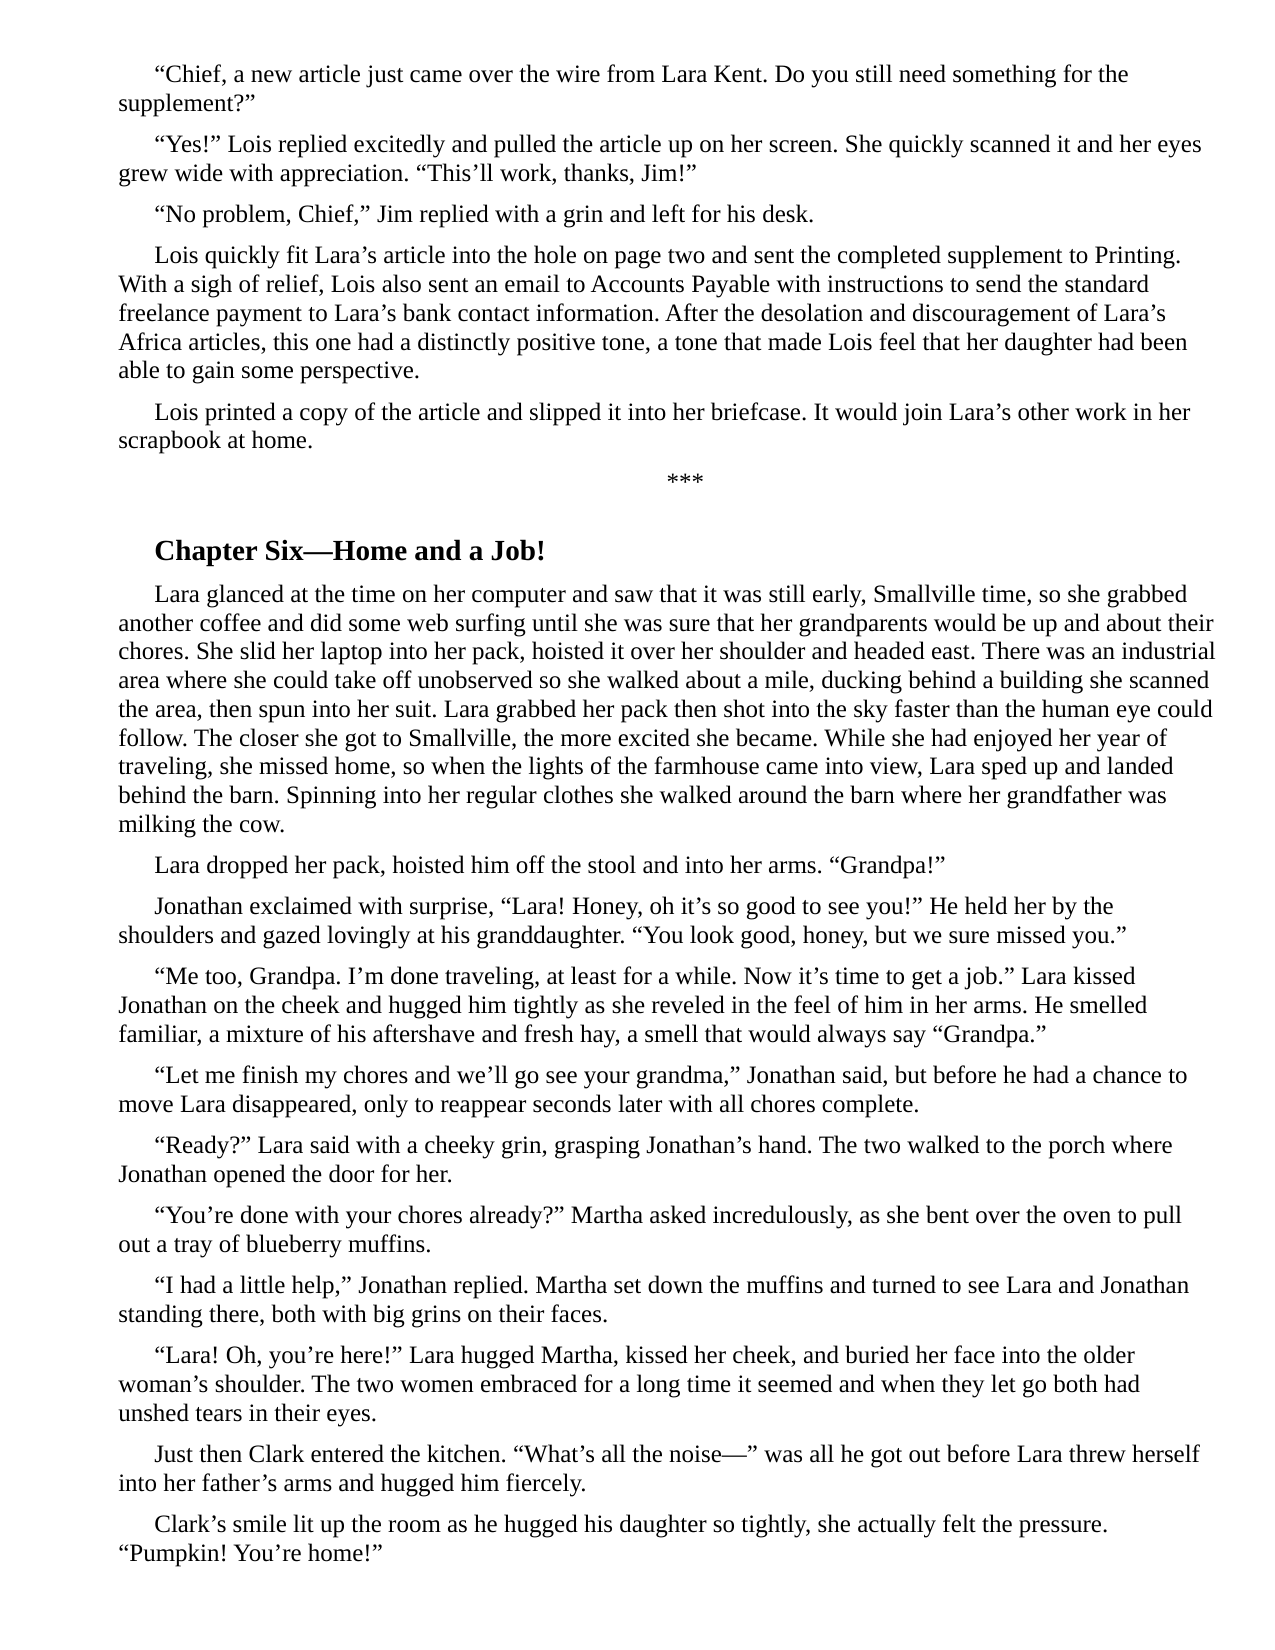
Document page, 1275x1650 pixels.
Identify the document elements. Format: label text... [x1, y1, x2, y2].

text “No problem, Chief,” Jim replied with a grin and left for his desk. [118, 199, 1216, 228]
text Lois quickly fit Lara’s article into the hole on page two and sent the completed supplement to Printing. With a sigh of relief, Lois also sent an email to Accounts Payable with instructions to send the standard freelance payment to Lara’s bank contact information. After the desolation and discouragement of Lara’s Africa articles, this one had a distinctly positive tone, a tone that made Lois feel that her daughter had been able to gain some perspective. [118, 240, 1216, 384]
text “Chief, a new article just came over the wire from Lara Kent. Do you still need something for the supplement?” [118, 59, 1216, 117]
text Jonathan exclaimed with surprise, “Lara! Honey, oh it’s so good to see you!” He held her by the shoulders and gazed lovingly at his granddaughter. “You look good, honey, but we sure missed you.” [118, 891, 1216, 949]
text Lois printed a copy of the article and slipped it into her briefcase. It would join Lara’s other work in her scrapbook at home. [118, 397, 1216, 454]
text *** [118, 467, 1216, 495]
text “You’re done with your chores already?” Martha asked incredulously, as she bent over the oven to pull out a tray of blueberry muffins. [118, 1200, 1216, 1258]
text “Let me finish my chores and we’ll go see your grandma,” Jonathan said, but before he had a chance to move Lara disappeared, only to reappear seconds later with all chores complete. [118, 1060, 1216, 1118]
text “Me too, Grandpa. I’m done traveling, at least for a while. Now it’s time to get a job.” Lara kissed Jonathan on the cheek and hugged him tightly as she reveled in the feel of him in her arms. He smelled familiar, a mixture of his aftershave and fresh hay, a smell that would always say “Grandpa.” [118, 961, 1216, 1048]
text “Yes!” Lois replied excitedly and pulled the article up on her screen. She quickly scanned it and her eyes grew wide with appreciation. “This’ll work, thanks, Jim!” [118, 129, 1216, 187]
text Lara dropped her pack, hoisted him off the stool and into her arms. “Grandpa!” [118, 850, 1216, 879]
text “Lara! Oh, you’re here!” Lara hugged Martha, kissed her cheek, and buried her face into the older woman’s shoulder. The two women embraced for a long time it seemed and when they let go both had unshed tears in their eyes. [118, 1340, 1216, 1426]
text Just then Clark entered the kitchen. “What’s all the noise—” was all he got out before Lara threw herself into her father’s arms and hugged him fiercely. [118, 1439, 1216, 1496]
text “Ready?” Lara said with a cheeky grin, grasping Jonathan’s hand. The two walked to the porch where Jonathan opened the door for her. [118, 1130, 1216, 1188]
text “I had a little help,” Jonathan replied. Martha set down the muffins and turned to see Lara and Jonathan standing there, both with big grins on their faces. [118, 1270, 1216, 1328]
subtitle Chapter Six—Home and a Job! [118, 533, 1216, 566]
text Lara glanced at the time on her computer and saw that it was still early, Smallville time, so she grabbed another coffee and did some web surfing until she was sure that her grandparents would be up and about their chores. She slid her laptop into her pack, hoisted it over her shoulder and headed east. There was an industrial area where she could take off unobserved so she walked about a mile, ducking behind a building she scanned the area, then spun into her suit. Lara grabbed her pack then shot into the sky faster than the human eye could follow. The closer she got to Smallville, the more excited she became. While she had enjoyed her year of traveling, she missed home, so when the lights of the farmhouse came into view, Lara sped up and landed behind the barn. Spinning into her regular clothes she walked around the barn where her grandfather was milking the cow. [118, 579, 1216, 838]
text Clark’s smile lit up the room as he hugged his daughter so tightly, she actually felt the pressure. “Pumpkin! You’re home!” [118, 1509, 1216, 1566]
